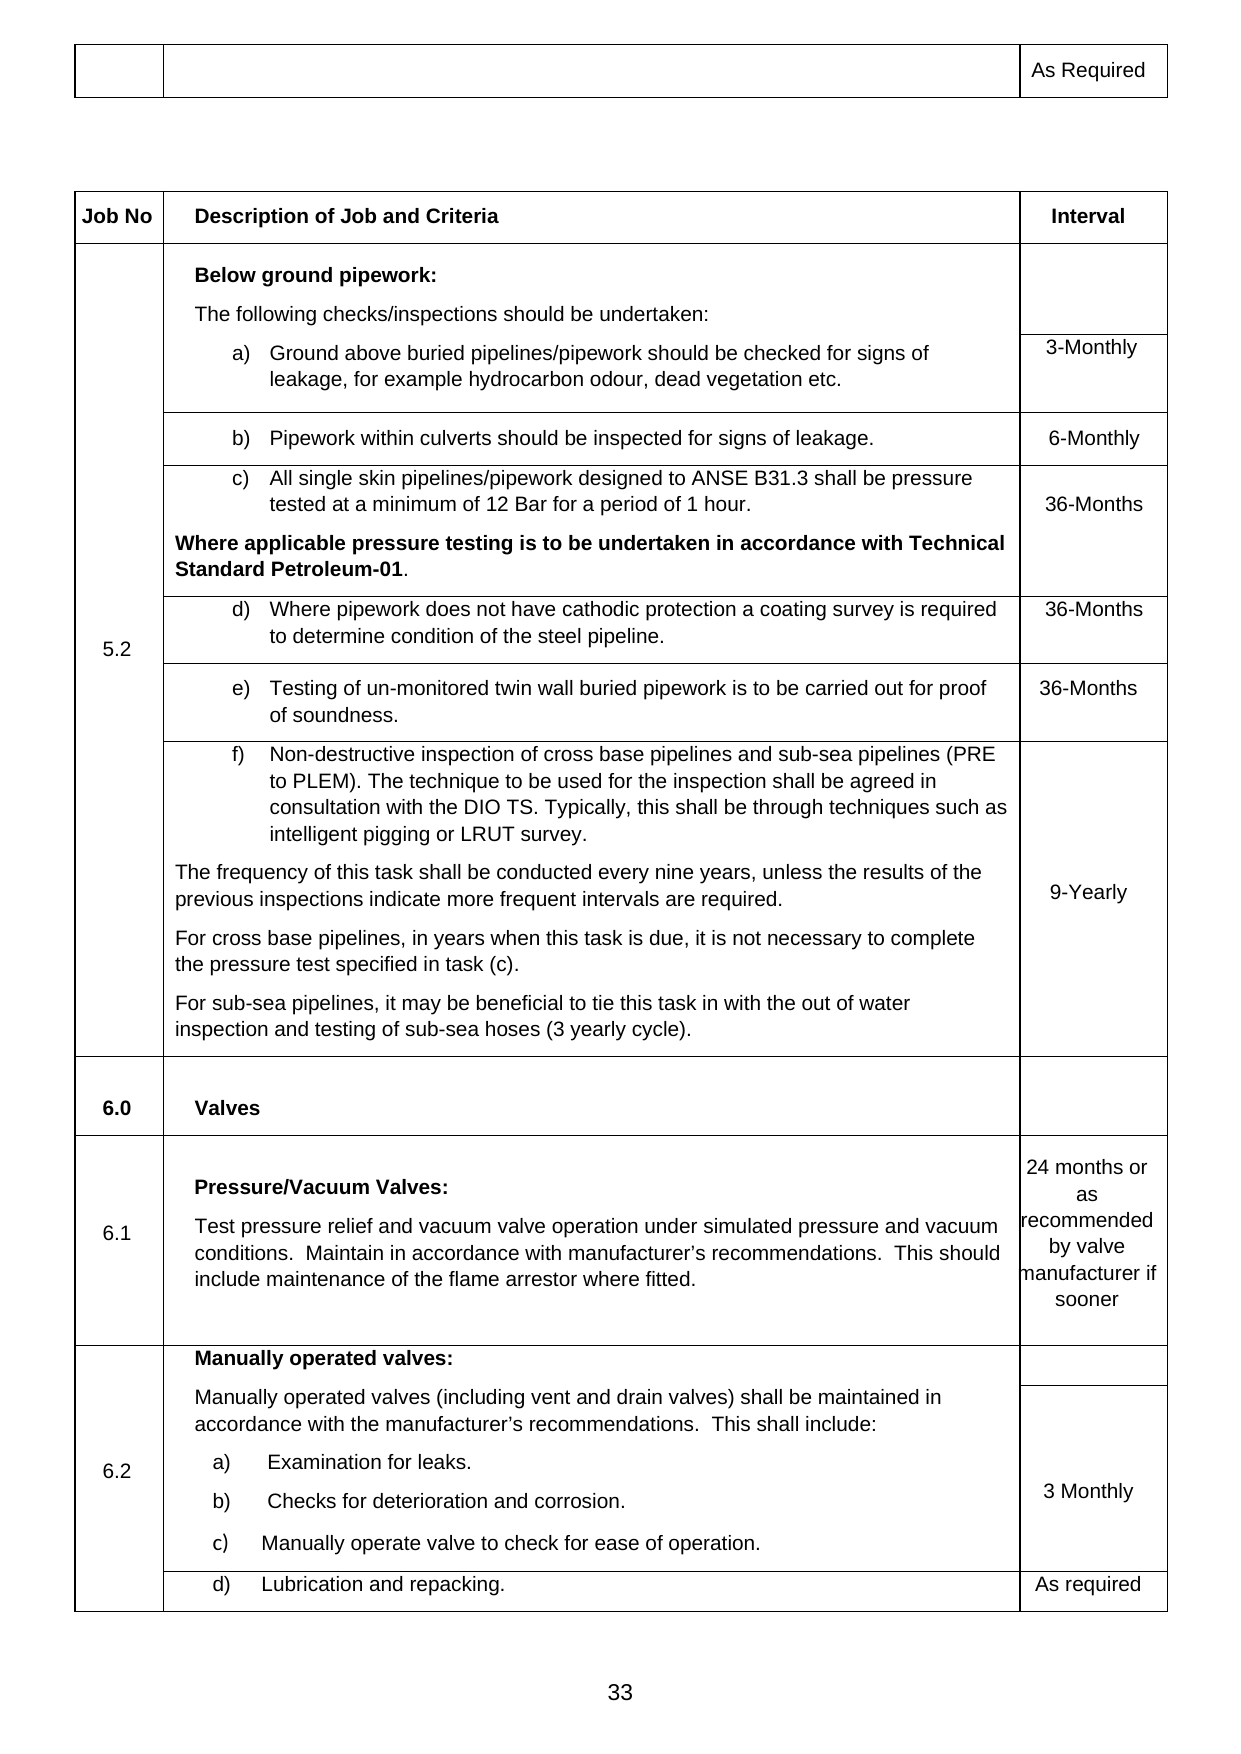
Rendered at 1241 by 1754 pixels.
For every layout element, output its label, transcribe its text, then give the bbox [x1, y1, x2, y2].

table_cell [76, 45, 163, 97]
table_cell As Required [1021, 45, 1167, 97]
table_cell Lubrication and repacking. [164, 1572, 1019, 1611]
table_cell Non-destructive inspection of cross base pipelines and sub-sea pipelines (PRE to PLEM). The technique to be used for the inspection shall be agreed in consultation with the DIO TS. Typically, this shall be through techniques such as intelligent pigging or LRUT survey. The frequency of this task shall be conducted every nine years, unless the results of the previous inspections indicate more frequent intervals are required. For cross base pipelines, in years when this task is due, it is not necessary to complete the pressure test specified in task (c). For sub-sea pipelines, it may be beneficial to tie this task in with the out of water inspection and testing of sub-sea hoses (3 yearly cycle). [164, 742, 1019, 1056]
table_cell Below ground pipework: The following checks/inspections should be undertaken: Ground above buried pipelines/pipework should be checked for signs of leakage, for example hydrocarbon odour, dead vegetation etc. [164, 244, 1019, 412]
table_cell Valves [164, 1057, 1019, 1134]
table_header Job No [76, 192, 163, 243]
table_cell Manually operated valves: Manually operated valves (including vent and drain valves) shall be maintained in accordance with the manufacturer’s recommendations. This shall include: Examination for leaks. Checks for deterioration and corrosion. Manually operate valve to check for ease of operation. [164, 1346, 1019, 1571]
table_cell 36-Months [1021, 597, 1167, 662]
table_cell 6.2 [76, 1346, 163, 1611]
table_cell Pressure/Vacuum Valves: Test pressure relief and vacuum valve operation under simulated pressure and vacuum conditions. Maintain in accordance with manufacturer’s recommendations. This should include maintenance of the flame arrestor where fitted. [164, 1136, 1019, 1345]
table_cell [1021, 1346, 1167, 1385]
table_header Description of Job and Criteria [164, 192, 1019, 243]
table_cell Where pipework does not have cathodic protection a coating survey is required to determine condition of the steel pipeline. [164, 597, 1019, 662]
table_cell [164, 45, 1019, 97]
table_cell Testing of un-monitored twin wall buried pipework is to be carried out for proof of soundness. [164, 664, 1019, 741]
table_cell 36-Months [1021, 466, 1167, 596]
table_cell 6.1 [76, 1136, 163, 1345]
table_cell 3-Monthly [1021, 335, 1167, 412]
table_cell 5.2 [76, 244, 163, 1056]
table_cell 3 Monthly [1021, 1386, 1167, 1571]
table_cell 24 months or as recommended by valve manufacturer if sooner [1021, 1136, 1167, 1345]
table_cell 6.0 [76, 1057, 163, 1134]
table_cell All single skin pipelines/pipework designed to ANSE B31.3 shall be pressure tested at a minimum of 12 Bar for a period of 1 hour. Where applicable pressure testing is to be undertaken in accordance with Technical Standard Petroleum-01. [164, 466, 1019, 596]
table_cell [1021, 1057, 1167, 1134]
table_header Interval [1021, 192, 1167, 243]
table_cell 36-Months [1021, 664, 1167, 741]
table_cell Pipework within culverts should be inspected for signs of leakage. [164, 413, 1019, 464]
table_cell 6-Monthly [1021, 413, 1167, 464]
table_cell 9-Yearly [1021, 742, 1167, 1056]
table_cell [1021, 244, 1167, 333]
table_cell As required [1021, 1572, 1167, 1611]
